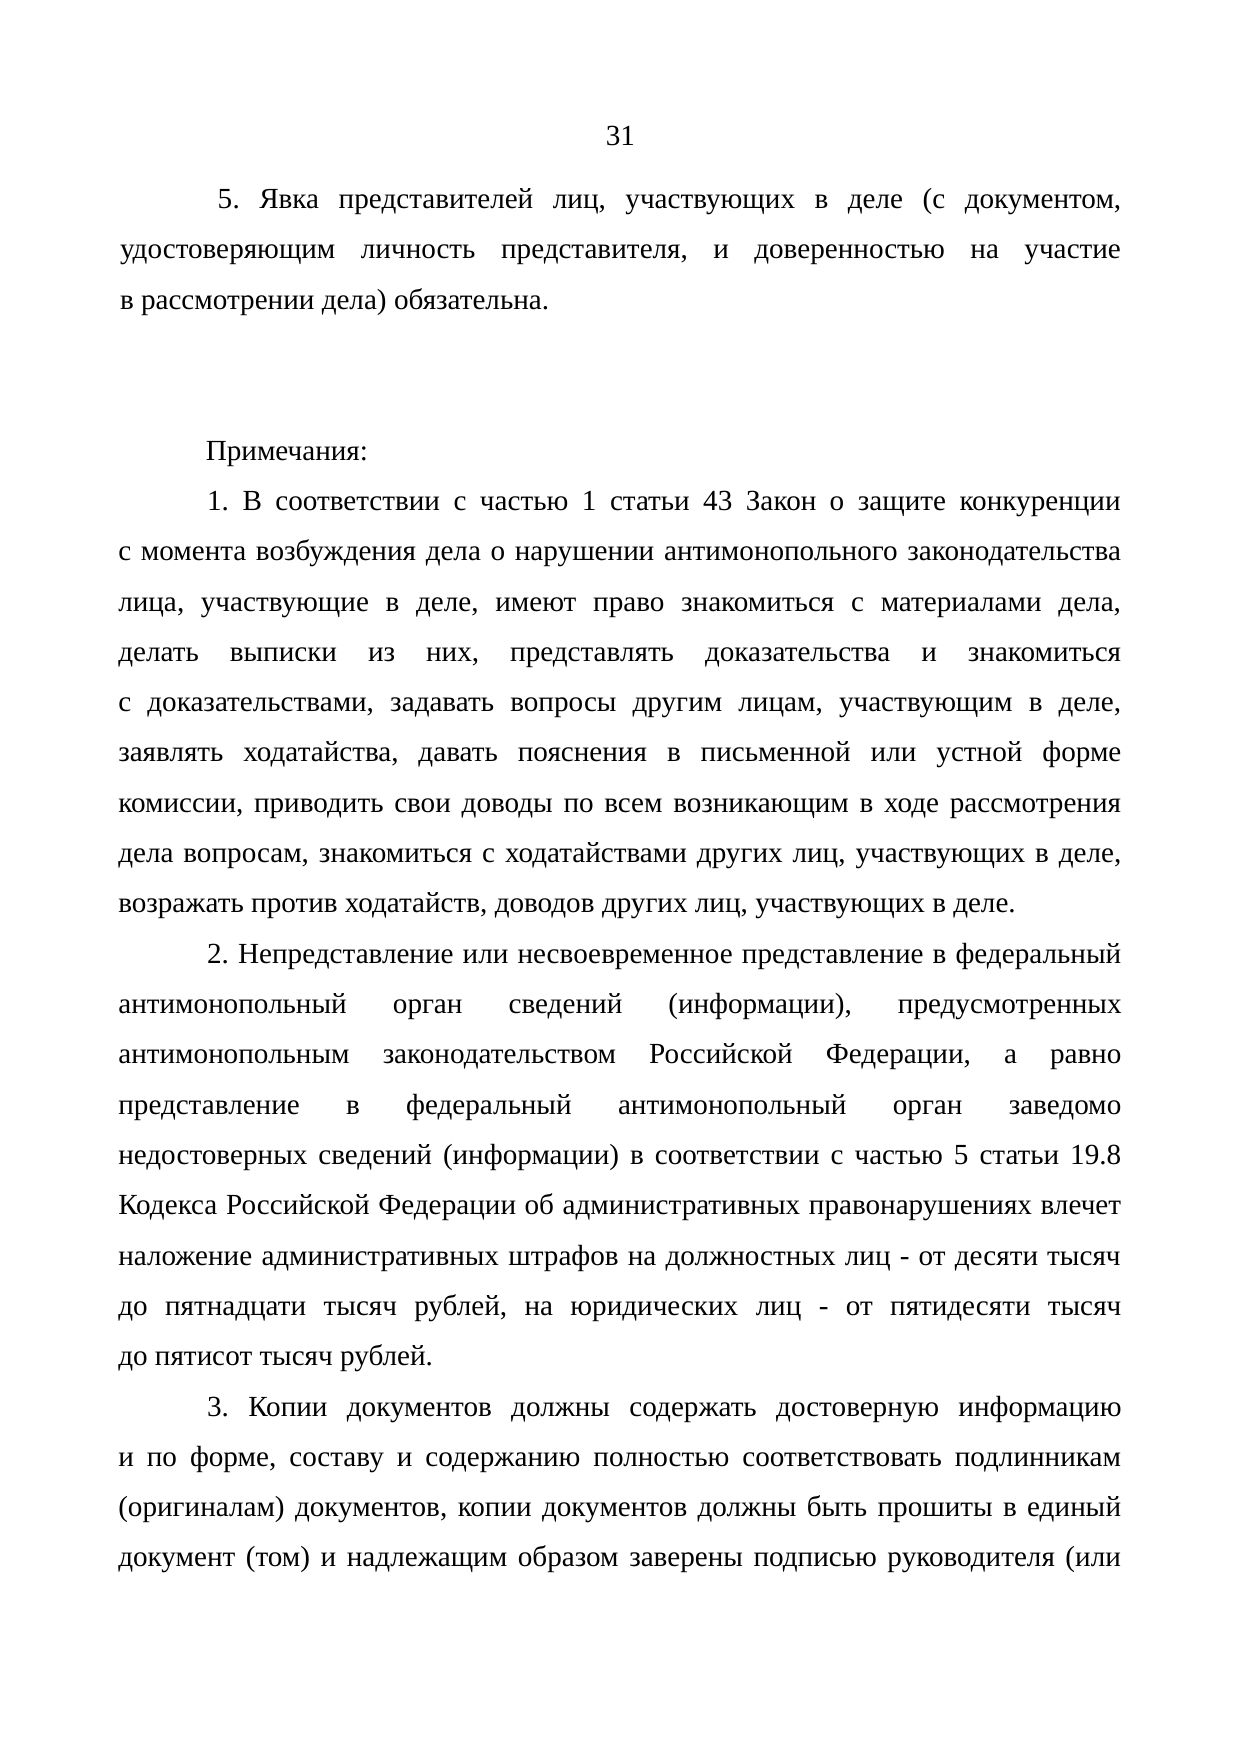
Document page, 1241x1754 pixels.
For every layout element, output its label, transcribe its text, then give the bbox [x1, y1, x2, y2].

list 5. Явка представителей лиц, участвующих в деле (с документом, удостоверяющим личность представителя, и доверенностью на участие в рассмотрении дела) обязательна. [120, 181, 1122, 315]
text 1. В соответствии с частью 1 статьи 43 Закон о защите конкуренции с момента возбуждения дела о нарушении антимонопольного законодательства лица, участвующие в деле, имеют право знакомиться с материалами дела, делать выписки из них, представлять доказательства и знакомиться с доказательствами, задавать вопросы другим лицам, участвующим в деле, заявлять ходатайства, давать пояснения в письменной или устной форме комиссии, приводить свои доводы по всем возникающим в ходе рассмотрения дела вопросам, знакомиться с ходатайствами других лиц, участвующих в деле, возражать против ходатайств, доводов других лиц, участвующих в деле. [118, 483, 1122, 919]
text 3. Копии документов должны содержать достоверную информацию и по форме, составу и содержанию полностью соответствовать подлинникам (оригиналам) документов, копии документов должны быть прошиты в единый документ (том) и надлежащим образом заверены подписью руководителя (или [118, 1389, 1122, 1573]
text Примечания: [118, 433, 1122, 466]
text 2. Непредставление или несвоевременное представление в федеральный антимонопольный орган сведений (информации), предусмотренных антимонопольным законодательством Российской Федерации, а равно представление в федеральный антимонопольный орган заведомо недостоверных сведений (информации) в соответствии с частью 5 статьи 19.8 Кодекса Российской Федерации об административных правонарушениях влечет наложение административных штрафов на должностных лиц - от десяти тысяч до пятнадцати тысяч рублей, на юридических лиц - от пятидесяти тысяч до пятисот тысяч рублей. [118, 936, 1122, 1372]
